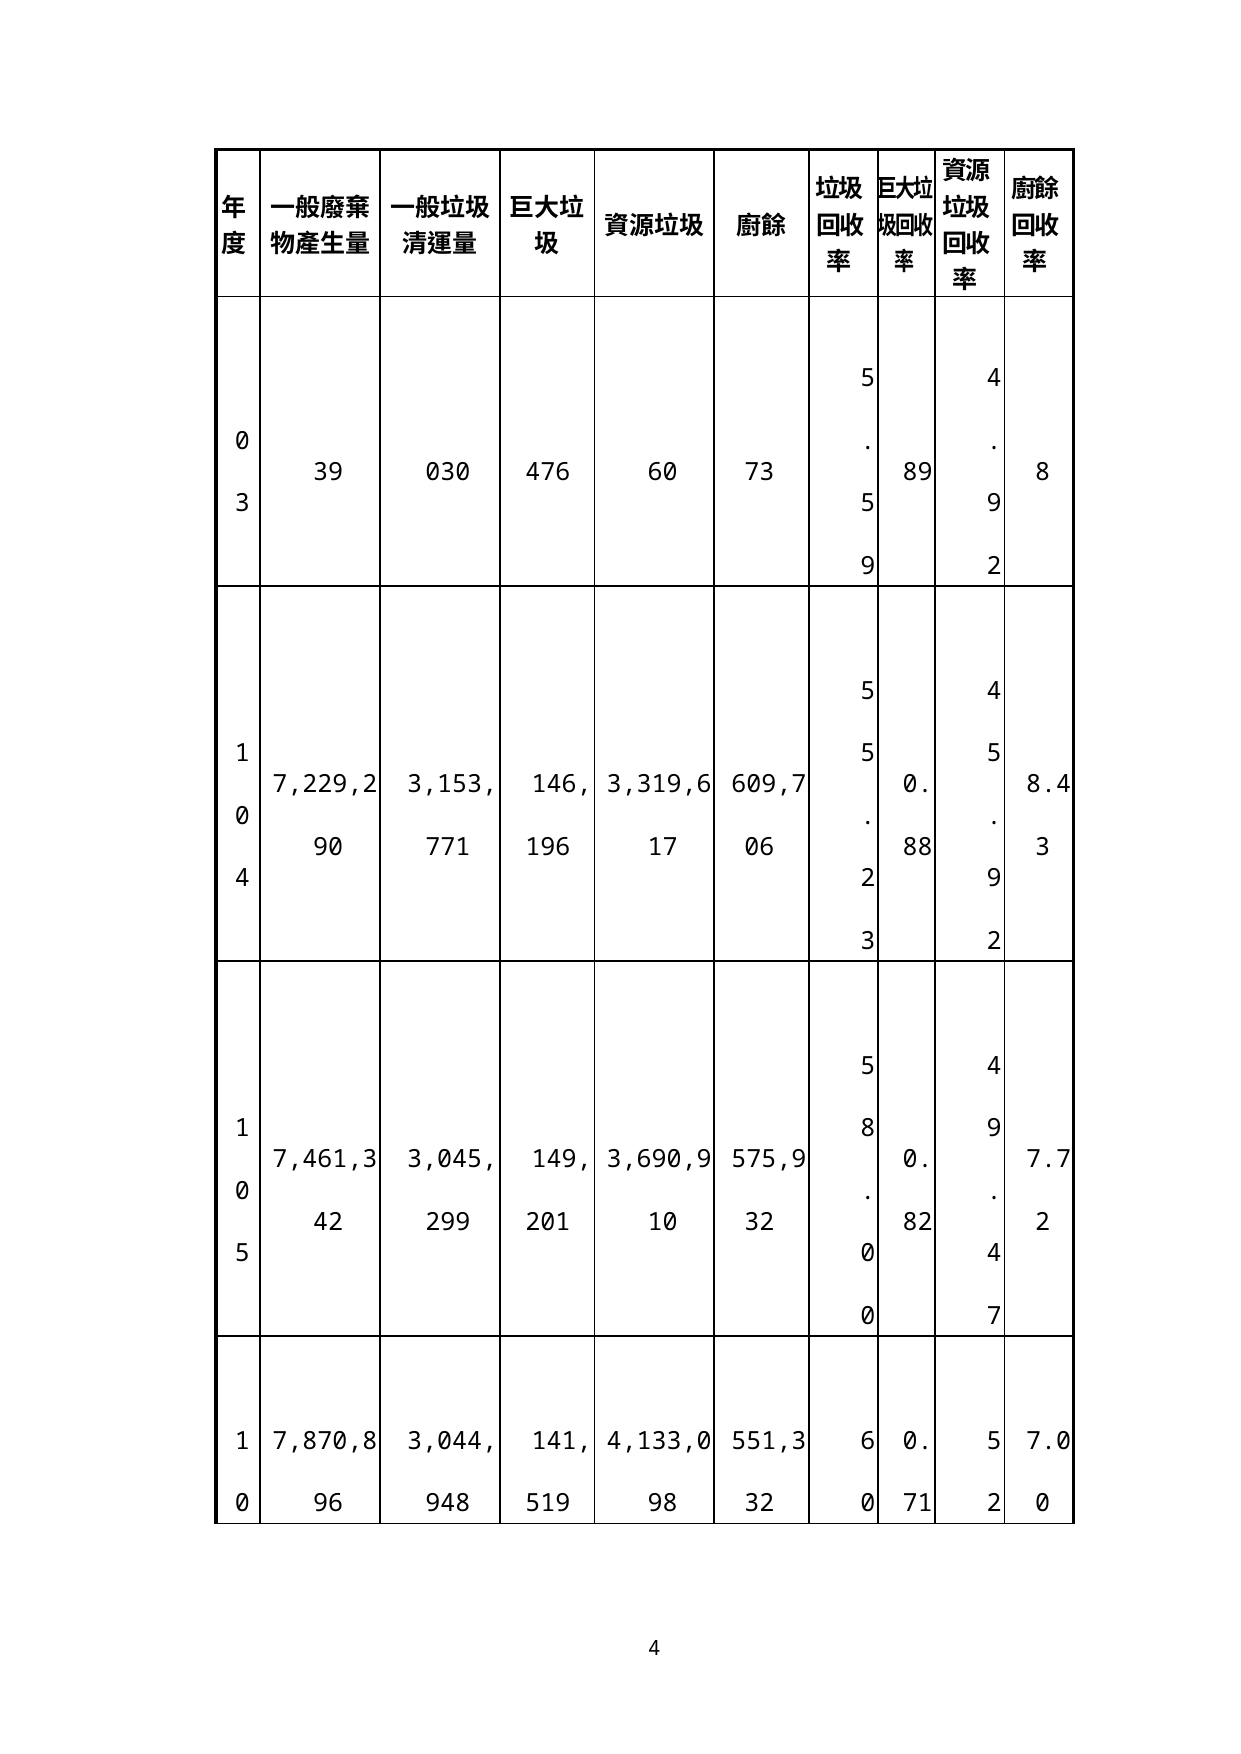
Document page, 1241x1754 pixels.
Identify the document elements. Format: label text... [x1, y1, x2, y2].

table_cell 45.92 [936, 587, 1004, 960]
table_cell 5.59 [810, 297, 877, 585]
table_cell 89 [879, 297, 934, 585]
table_cell 39 [261, 297, 379, 585]
table_cell 60 [810, 1337, 877, 1523]
table_cell 609,706 [715, 587, 808, 960]
table_header 垃圾回收率 [810, 151, 877, 296]
table_cell 146,196 [501, 587, 594, 960]
table_cell 7,870,896 [261, 1337, 379, 1523]
table_header 巨大垃圾 [501, 151, 594, 296]
table_cell 52 [936, 1337, 1004, 1523]
table_cell 49.47 [936, 962, 1004, 1335]
table_cell 149,201 [501, 962, 594, 1335]
table_cell 3,044,948 [381, 1337, 499, 1523]
table_cell 3,690,910 [595, 962, 713, 1335]
table_cell 10 [218, 1337, 259, 1523]
table_cell 0.88 [879, 587, 934, 960]
table_cell 3,045,299 [381, 962, 499, 1335]
table_cell 3,153,771 [381, 587, 499, 960]
table_header 巨大垃圾回收率 [879, 151, 934, 296]
table_cell 030 [381, 297, 499, 585]
table_cell 4,133,098 [595, 1337, 713, 1523]
table_cell 73 [715, 297, 808, 585]
table_cell 575,932 [715, 962, 808, 1335]
table_cell 141,519 [501, 1337, 594, 1523]
table_cell 551,332 [715, 1337, 808, 1523]
table_header 廚餘回收率 [1005, 151, 1072, 296]
table_cell 7,229,290 [261, 587, 379, 960]
table_header 一般垃圾清運量 [381, 151, 499, 296]
table_cell 8.43 [1005, 587, 1072, 960]
table_cell 03 [218, 297, 259, 585]
table_cell 0.82 [879, 962, 934, 1335]
table_cell 104 [218, 587, 259, 960]
table_header 資源垃圾 [595, 151, 713, 296]
table_cell 55.23 [810, 587, 877, 960]
table_cell 58.00 [810, 962, 877, 1335]
table_header 一般廢棄物產生量 [261, 151, 379, 296]
table_header 資源垃圾回收率 [936, 151, 1004, 296]
table_cell 8 [1005, 297, 1072, 585]
table_cell 60 [595, 297, 713, 585]
table_cell 476 [501, 297, 594, 585]
table_cell 0.71 [879, 1337, 934, 1523]
table_cell 7.72 [1005, 962, 1072, 1335]
table_cell 4.92 [936, 297, 1004, 585]
table_header 廚餘 [715, 151, 808, 296]
table_cell 105 [218, 962, 259, 1335]
table_header 年度 [218, 151, 259, 296]
table_cell 7,461,342 [261, 962, 379, 1335]
table_cell 7.00 [1005, 1337, 1072, 1523]
table_cell 3,319,617 [595, 587, 713, 960]
